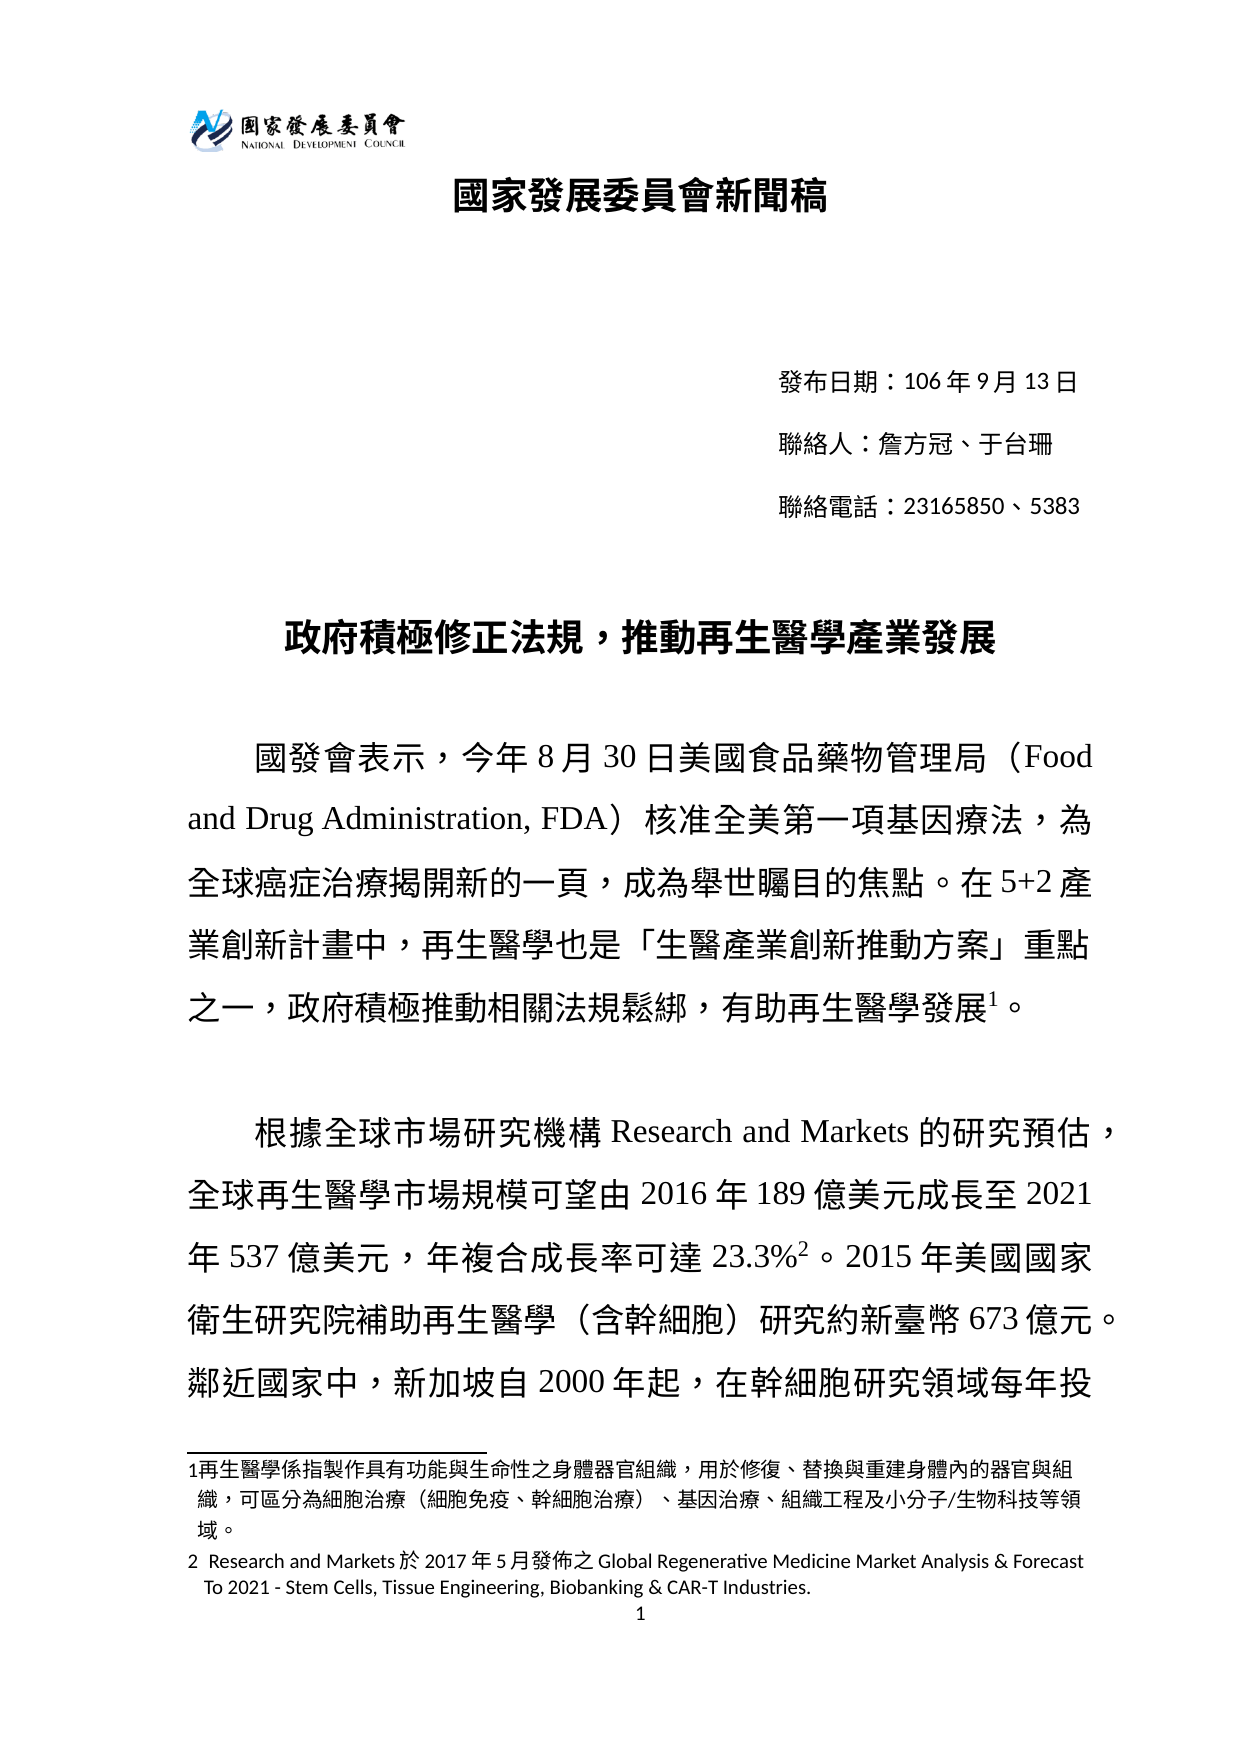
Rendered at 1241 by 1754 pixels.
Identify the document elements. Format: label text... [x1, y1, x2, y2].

text 根據全球市場研究機構Research and Markets的研究預估，全球再生醫學市場規模可望由2016年189億美元成長至2021年537億美元，年複合成長率可達23.3%。2015年美國國家衛生研究院補助再生醫學（含幹細胞）研究約新臺幣673億元。鄰近國家中，新加坡自2000年起，在幹細胞研究領域每年投入了超過新臺幣6億元。新加坡科技研究局A*STAR也將在5年內提供新臺幣22.5億元經費，研究幹細胞相關計畫。日本於2012年推動「日本再生策略」，共投入300億日圓發展誘導性多功能幹細胞（Induced pluripotent stem cells, iPS cells）研究，日本醫療研究開發機構2017年也針對再生醫學實用化、產業化等項目投入147億日圓，盼加速研究進入臨床試驗，促進研究成果商品化。 [187, 1089, 1093, 1401]
text Research and Markets於2017年5月發佈之Global Regenerative Medicine Market Analysis & Forecast To 2021 - Stem Cells, Tissue Engineering, Biobanking & CAR-T Industries. [187, 1544, 1093, 1600]
text 聯絡人：詹方冠、于台珊 [187, 401, 1093, 464]
text 國發會表示，今年8月30日美國食品藥物管理局（Food and Drug Administration, FDA）核准全美第一項基因療法，為全球癌症治療揭開新的一頁，成為舉世矚目的焦點。在5+2產業創新計畫中，再生醫學也是「生醫產業創新推動方案」重點之一，政府積極推動相關法規鬆綁，有助再生醫學發展。 [187, 714, 1093, 1026]
text 國家發展委員會新聞稿 [187, 151, 1093, 214]
text 再生醫學係指製作具有功能與生命性之身體器官組織，用於修復、替換與重建身體內的器官與組織，可區分為細胞治療（細胞免疫、幹細胞治療）、基因治療、組織工程及小分子/生物科技等領域。 [187, 1453, 1093, 1544]
text 政府積極修正法規，推動再生醫學產業發展 [187, 607, 1093, 662]
text 發布日期：106年9月13日 [187, 339, 1093, 401]
text 聯絡電話：23165850、5383 [187, 464, 1093, 526]
